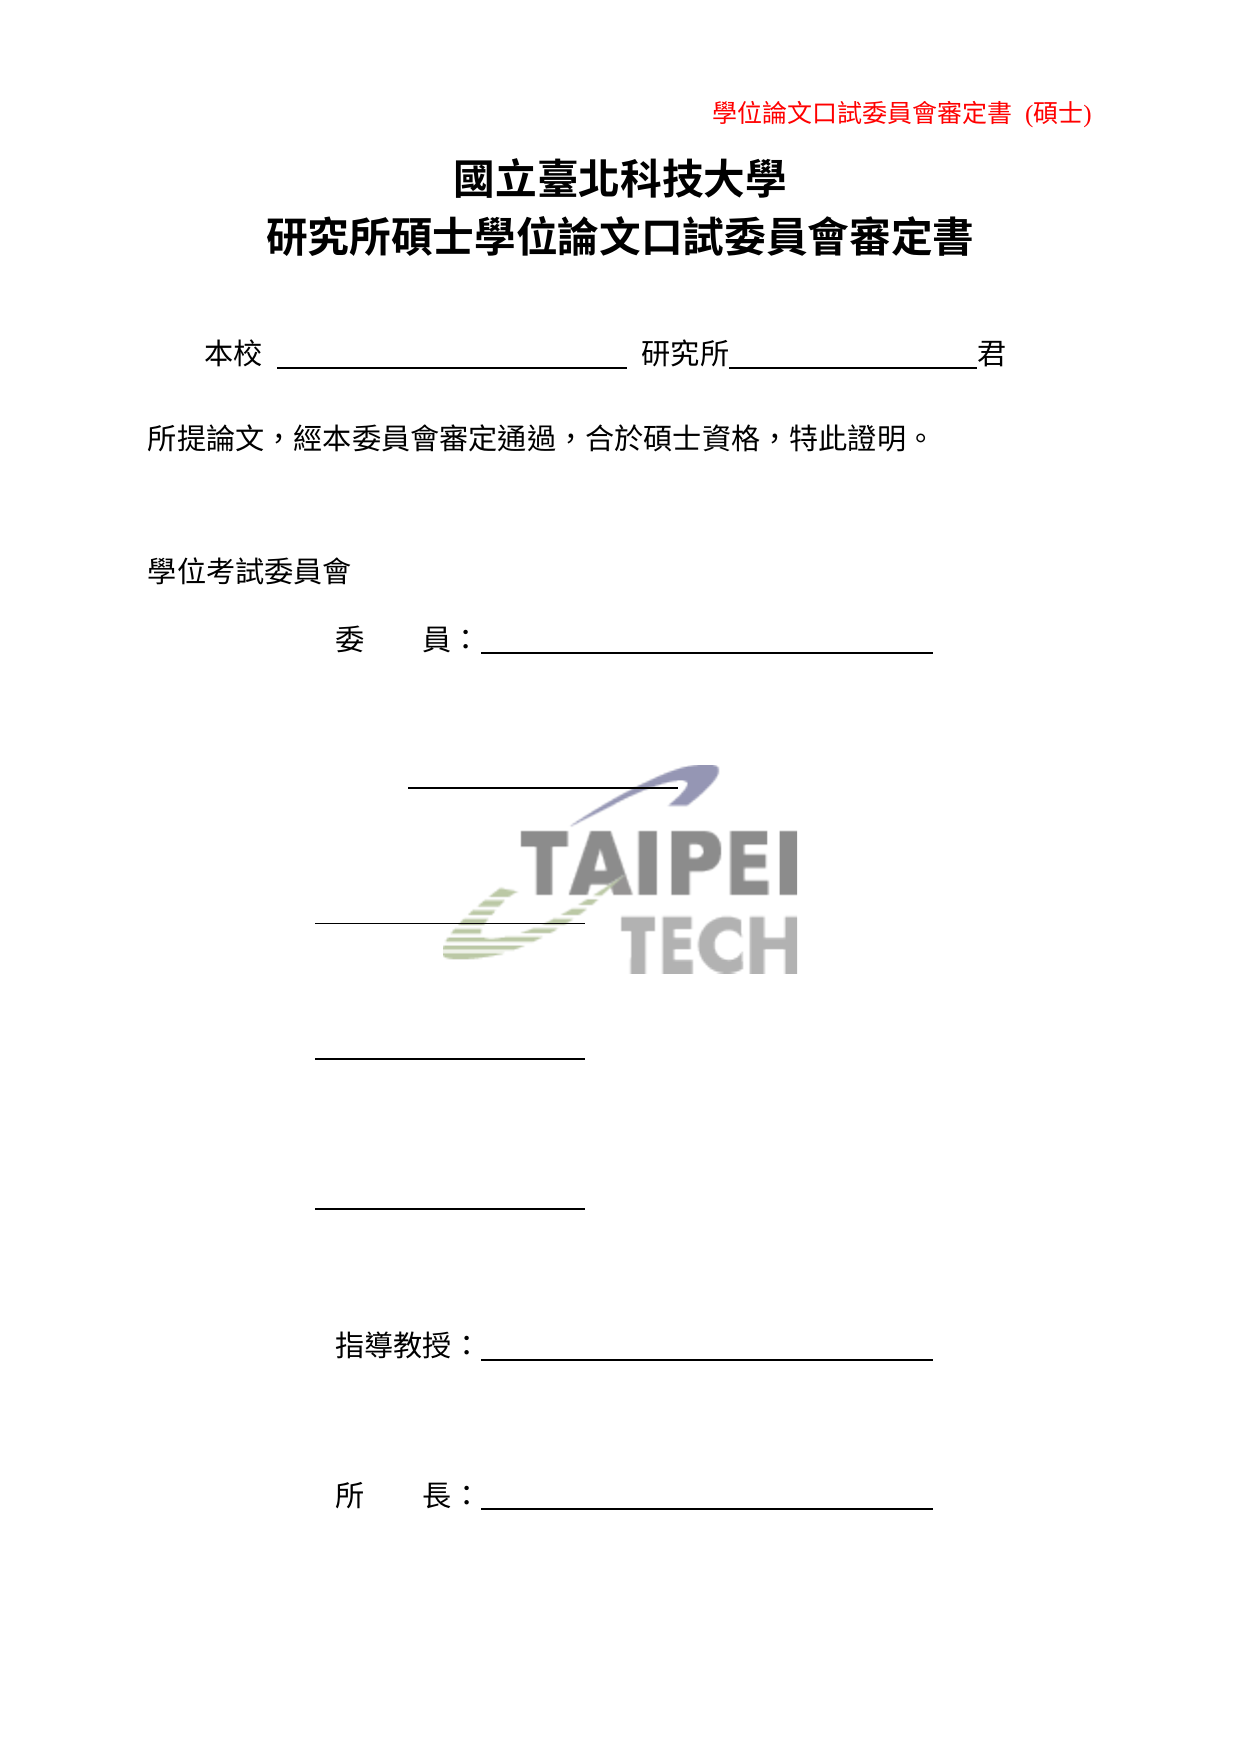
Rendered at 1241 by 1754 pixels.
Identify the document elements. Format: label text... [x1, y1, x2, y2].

text 委 員： [148, 616, 1092, 658]
text 指導教授： [148, 1322, 1092, 1364]
text 所 長： [148, 1472, 1092, 1514]
text [697, 86, 1126, 144]
text 所提論文，經本委員會審定通過，合於碩士資格，特此證明。 [148, 415, 1092, 457]
text 學位考試委員會 [148, 549, 1092, 591]
text 研究所碩士學位論文口試委員會審定書 [148, 206, 1092, 264]
text 國立臺北科技大學 [148, 148, 1092, 206]
text 學位論文口試委員會審定書 (碩士) [712, 93, 1111, 130]
text 本校 研究所 君 [148, 331, 1092, 373]
